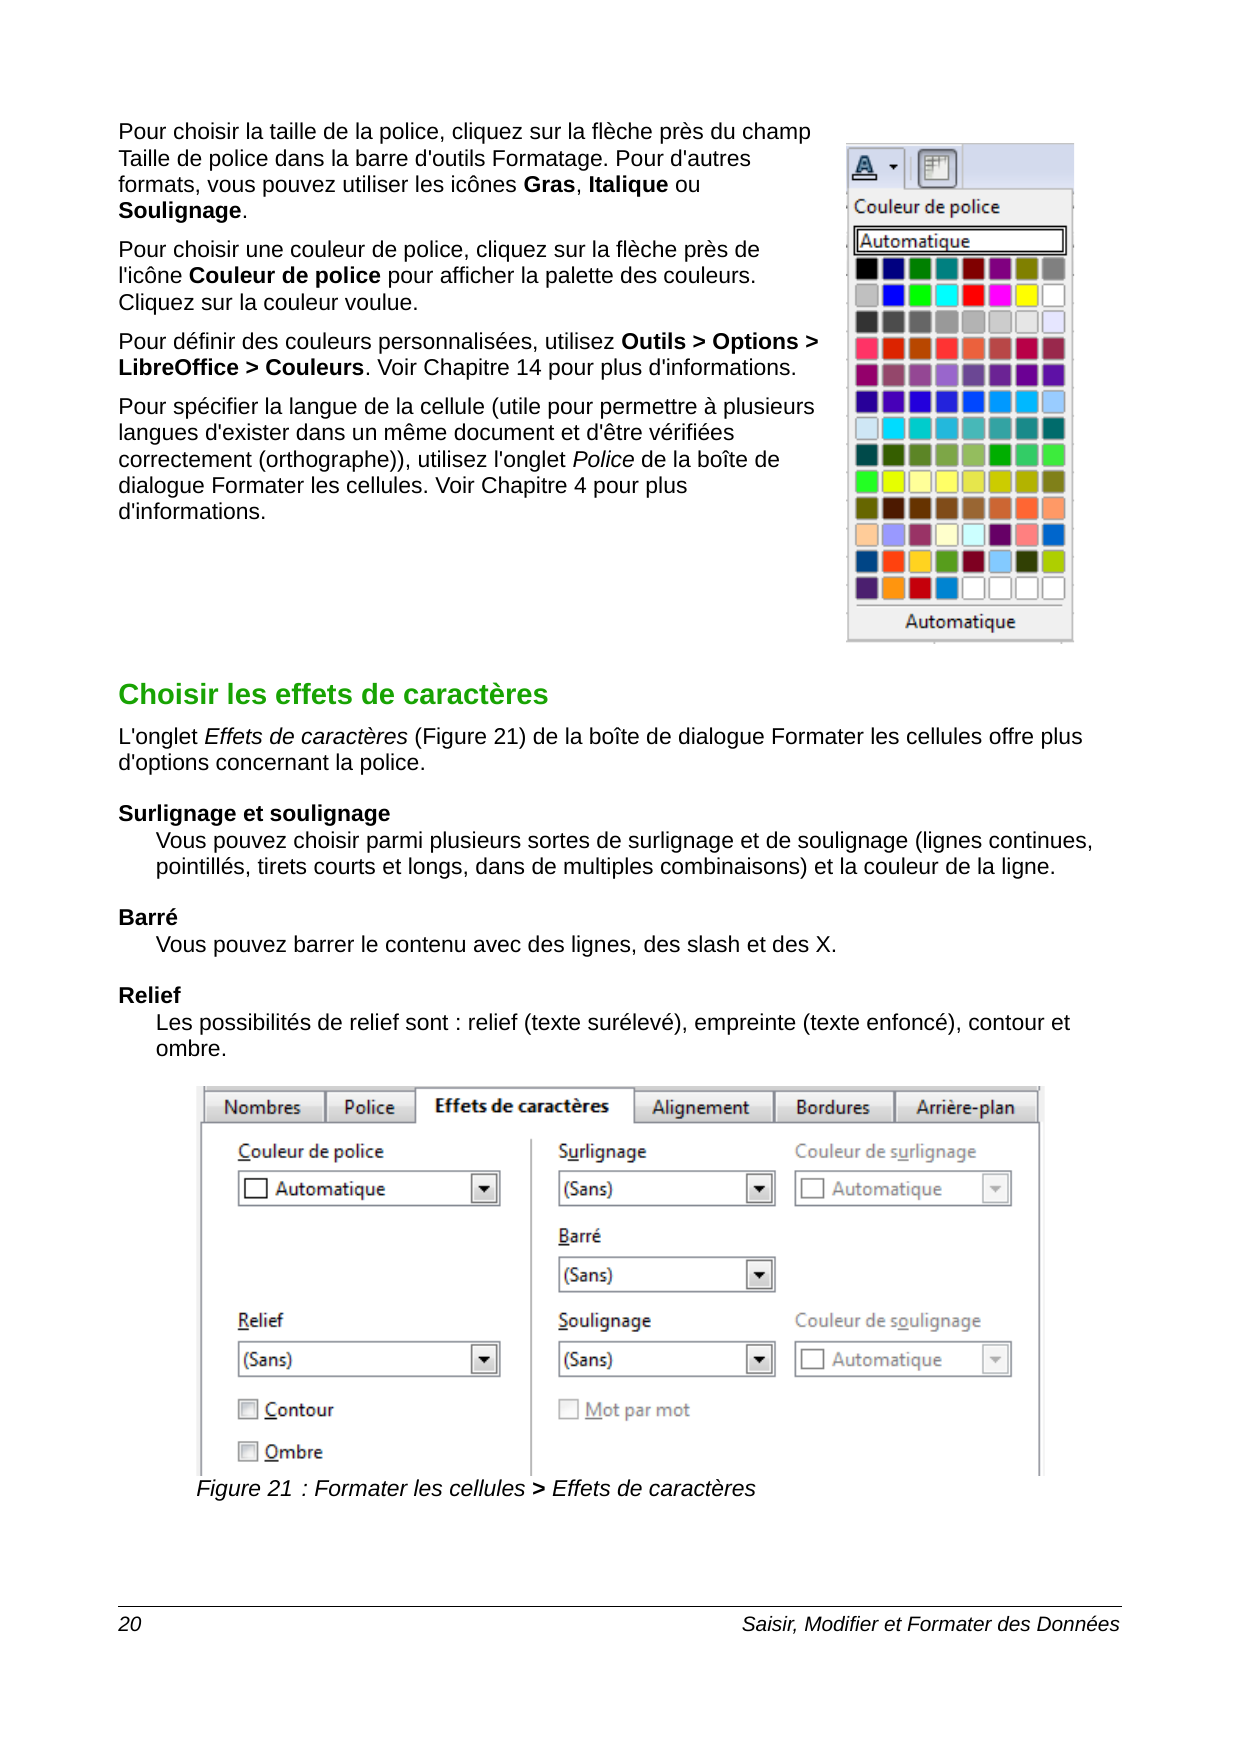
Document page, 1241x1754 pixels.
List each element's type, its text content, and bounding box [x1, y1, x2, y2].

subtitle Choisir les effets de caractères [118, 677, 1122, 710]
text Barré [118, 904, 1122, 931]
text Vous pouvez choisir parmi plusieurs sortes de surlignage et de soulignage (lignes continues, pointillés, tirets courts et longs, dans de multiples combinaisons) et la couleur de la ligne. [156, 827, 1122, 879]
text Pour spécifier la langue de la cellule (utile pour permettre à plusieurs langues d'exister dans un même document et d'être vérifiées correctement (orthographe)), utilisez l'onglet Police de la boîte de dialogue Formater les cellules. Voir Chapitre 4 pour plus d'informations. [118, 393, 846, 524]
text Surlignage et soulignage [118, 800, 1122, 827]
picture [196, 1086, 1045, 1476]
text Pour choisir la taille de la police, cliquez sur la flèche près du champ Taille de police dans la barre d'outils Formatage. Pour d'autres formats, vous pouvez utiliser les icônes Gras, Italique ou Soulignage. [118, 118, 1122, 223]
text Pour définir des couleurs personnalisées, utilisez Outils > Options > LibreOffice > Couleurs. Voir Chapitre 14 pour plus d'informations. [118, 328, 846, 380]
text Figure 21 : Formater les cellules > Effets de caractères [196, 1476, 1044, 1504]
text [1075, 393, 1122, 524]
text L'onglet Effets de caractères (Figure 21) de la boîte de dialogue Formater les cellules offre plus d'options concernant la police. [118, 723, 1122, 775]
text Les possibilités de relief sont : relief (texte surélevé), empreinte (texte enfoncé), contour et ombre. [156, 1008, 1122, 1061]
text Relief [118, 982, 1122, 1008]
text Pour choisir une couleur de police, cliquez sur la flèche près de l'icône Couleur de police pour afficher la palette des couleurs. Cliquez sur la couleur voulue. [118, 236, 846, 315]
picture [846, 143, 1075, 644]
text Vous pouvez barrer le contenu avec des lignes, des slash et des X. [156, 931, 1122, 957]
text [1075, 236, 1122, 315]
